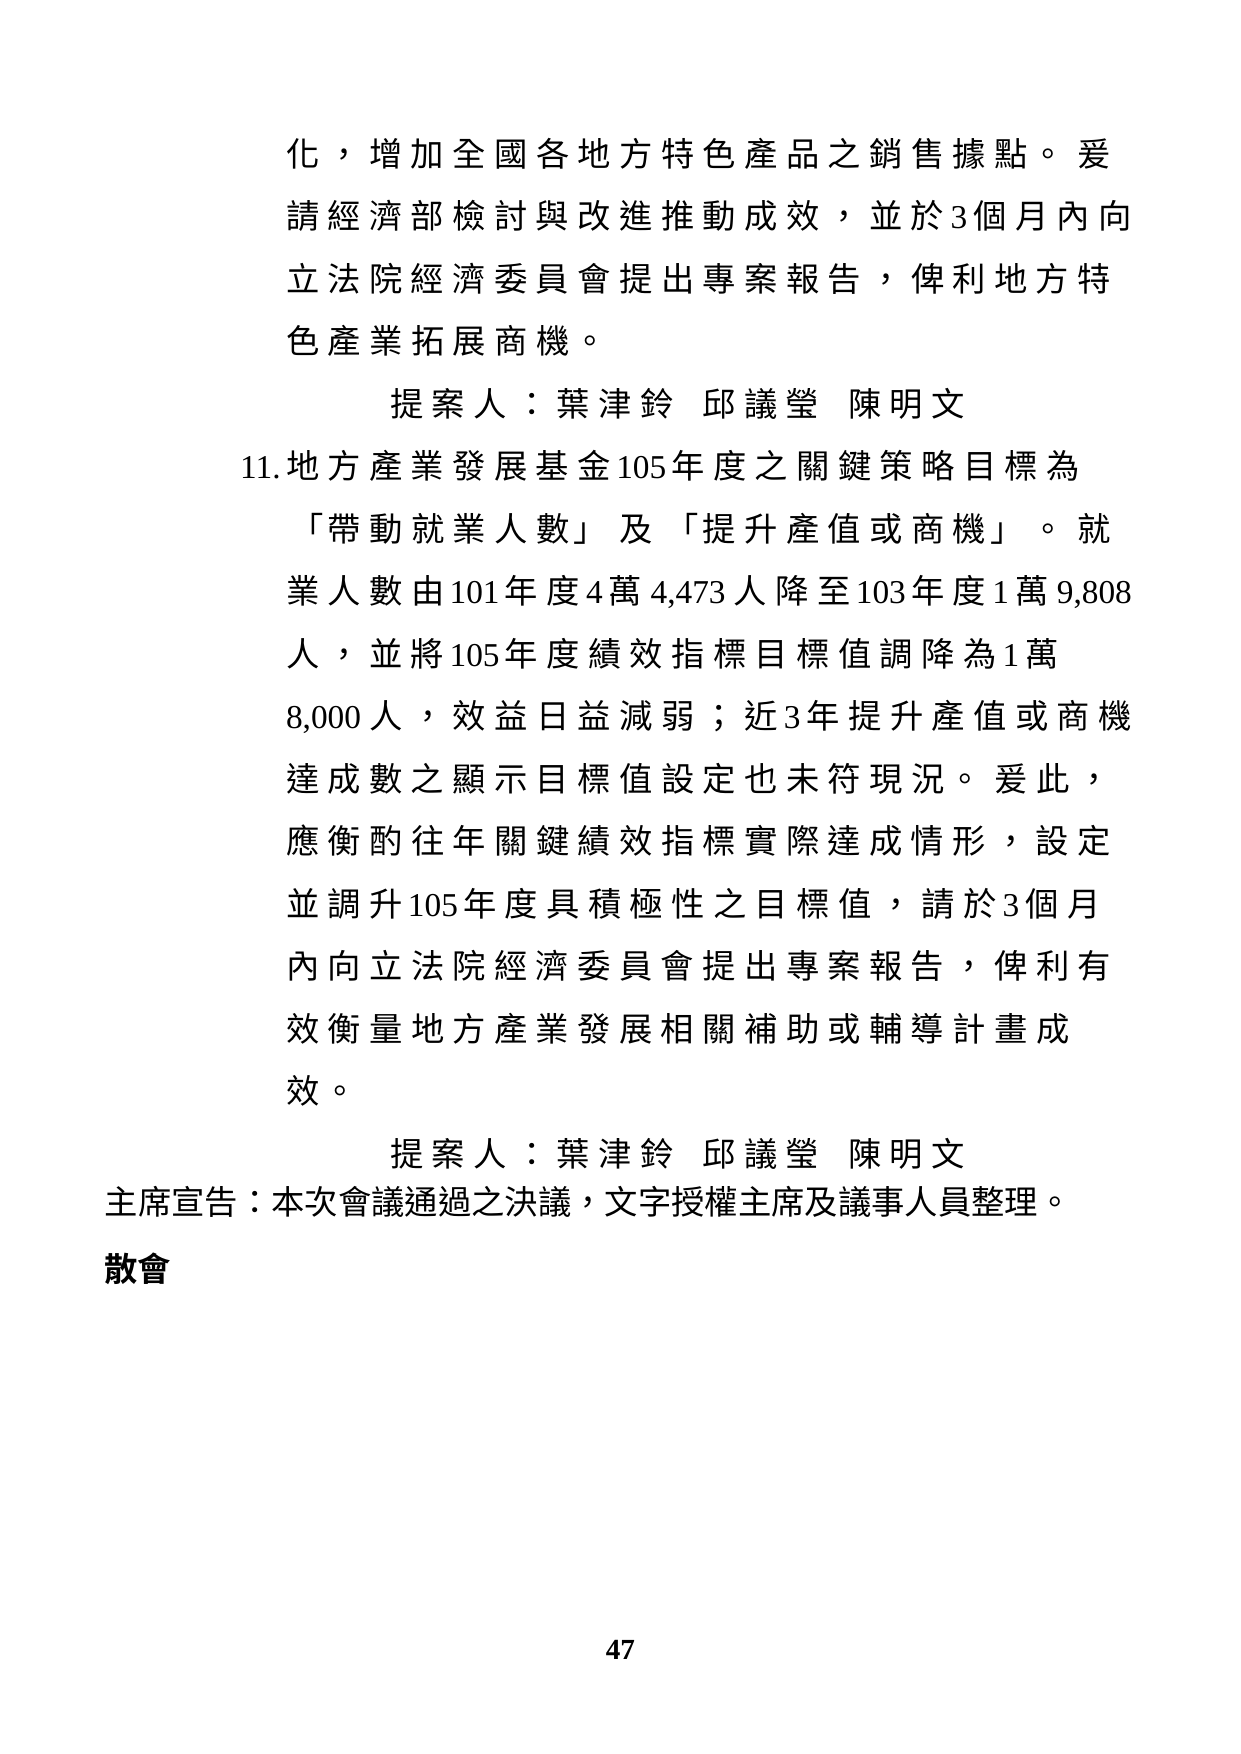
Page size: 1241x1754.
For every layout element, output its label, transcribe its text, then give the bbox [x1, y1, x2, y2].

text 提案人：葉津鈴 邱議瑩 陳明文 [382, 360, 1032, 423]
text 提案人：葉津鈴 邱議瑩 陳明文 [382, 1110, 1032, 1173]
list 化，增加全國各地方特色產品之銷售據點。爰請經濟部檢討與改進推動成效，並於3個月內向立法院經濟委員會提出專案報告，俾利地方特色產業拓展商機。 [231, 110, 1136, 360]
list 地方產業發展基金105年度之關鍵策略目標為「帶動就業人數」及「提升產值或商機」。就業人數由101年度4萬4,473人降至103年度1萬9,808人，並將105年度績效指標目標值調降為1萬8,000人，效益日益減弱；近3年提升產值或商機達成數之顯示目標值設定也未符現況。爰此，應衡酌往年關鍵績效指標實際達成情形，設定並調升105年度具積極性之目標值，請於3個月內向立法院經濟委員會提出專案報告，俾利有效衡量地方產業發展相關補助或輔導計畫成效。 [231, 423, 1136, 1110]
text 主席宣告：本次會議通過之決議，文字授權主席及議事人員整理。 [104, 1173, 1136, 1225]
text 散會 [1, 1240, 1136, 1292]
